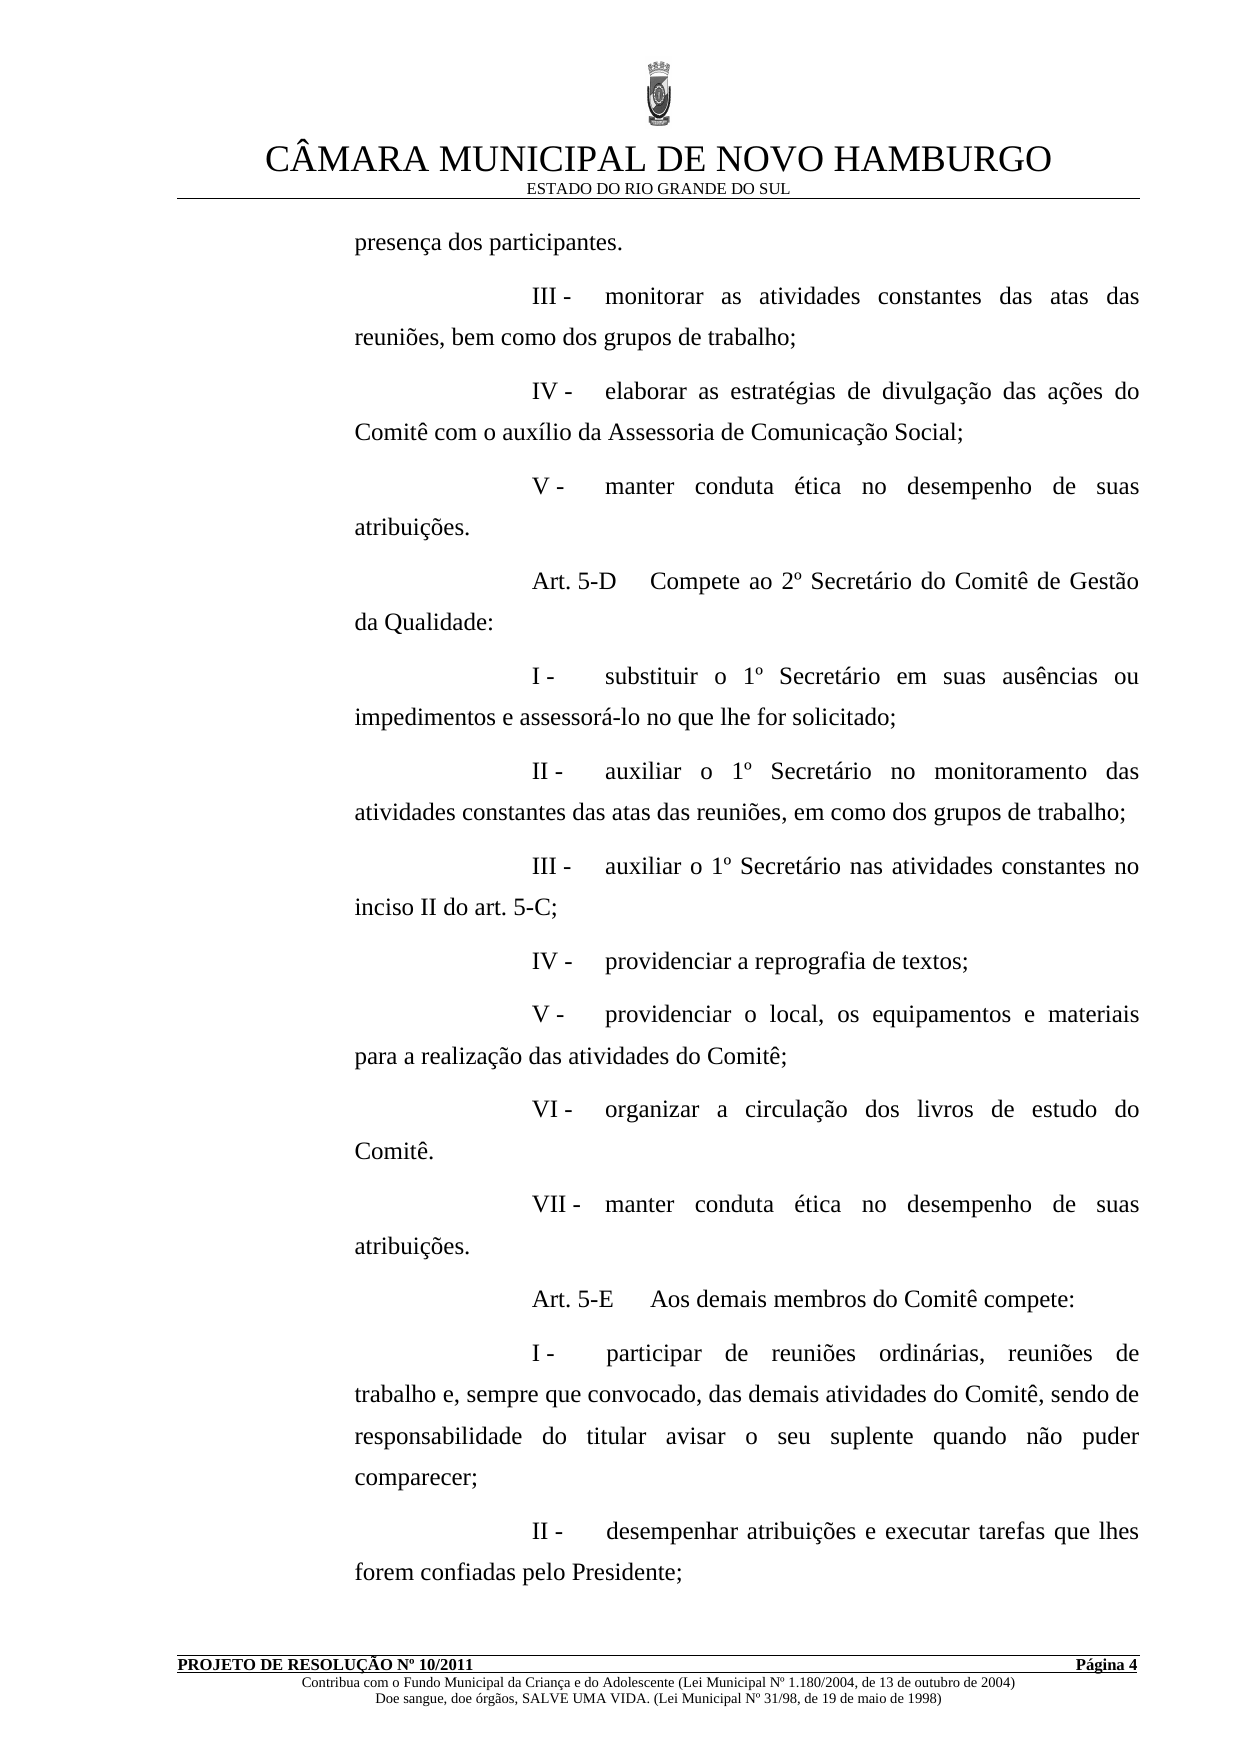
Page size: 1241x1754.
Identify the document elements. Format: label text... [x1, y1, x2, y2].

text V - providenciar o local, os equipamentos e materiais para a realização das atividades do Comitê; [354, 1000, 1140, 1069]
text I - participar de reuniões ordinárias, reuniões de trabalho e, sempre que convocado, das demais atividades do Comitê, sendo de responsabilidade do titular avisar o seu suplente quando não puder comparecer; [354, 1339, 1140, 1491]
text V - manter conduta ética no desempenho de suas atribuições. [354, 472, 1140, 541]
text IV - providenciar a reprografia de textos; [354, 947, 1140, 974]
text IV - elaborar as estratégias de divulgação das ações do Comitê com o auxílio da Assessoria de Comunicação Social; [354, 377, 1140, 446]
text Art. 5-D Compete ao 2º Secretário do Comitê de Gestão da Qualidade: [354, 567, 1140, 636]
text I - substituir o 1º Secretário em suas ausências ou impedimentos e assessorá-lo no que lhe for solicitado; [354, 662, 1140, 731]
text presença dos participantes. [354, 228, 1140, 256]
text III - monitorar as atividades constantes das atas das reuniões, bem como dos grupos de trabalho; [354, 282, 1140, 351]
text VI - organizar a circulação dos livros de estudo do Comitê. [354, 1095, 1140, 1164]
text VII - manter conduta ética no desempenho de suas atribuições. [354, 1190, 1140, 1259]
text Art. 5-E Aos demais membros do Comitê compete: [354, 1285, 1140, 1313]
text II - desempenhar atribuições e executar tarefas que lhes forem confiadas pelo Presidente; [354, 1517, 1140, 1586]
text III - auxiliar o 1º Secretário nas atividades constantes no inciso II do art. 5-C; [354, 852, 1140, 921]
text II - auxiliar o 1º Secretário no monitoramento das atividades constantes das atas das reuniões, em como dos grupos de trabalho; [354, 757, 1140, 826]
